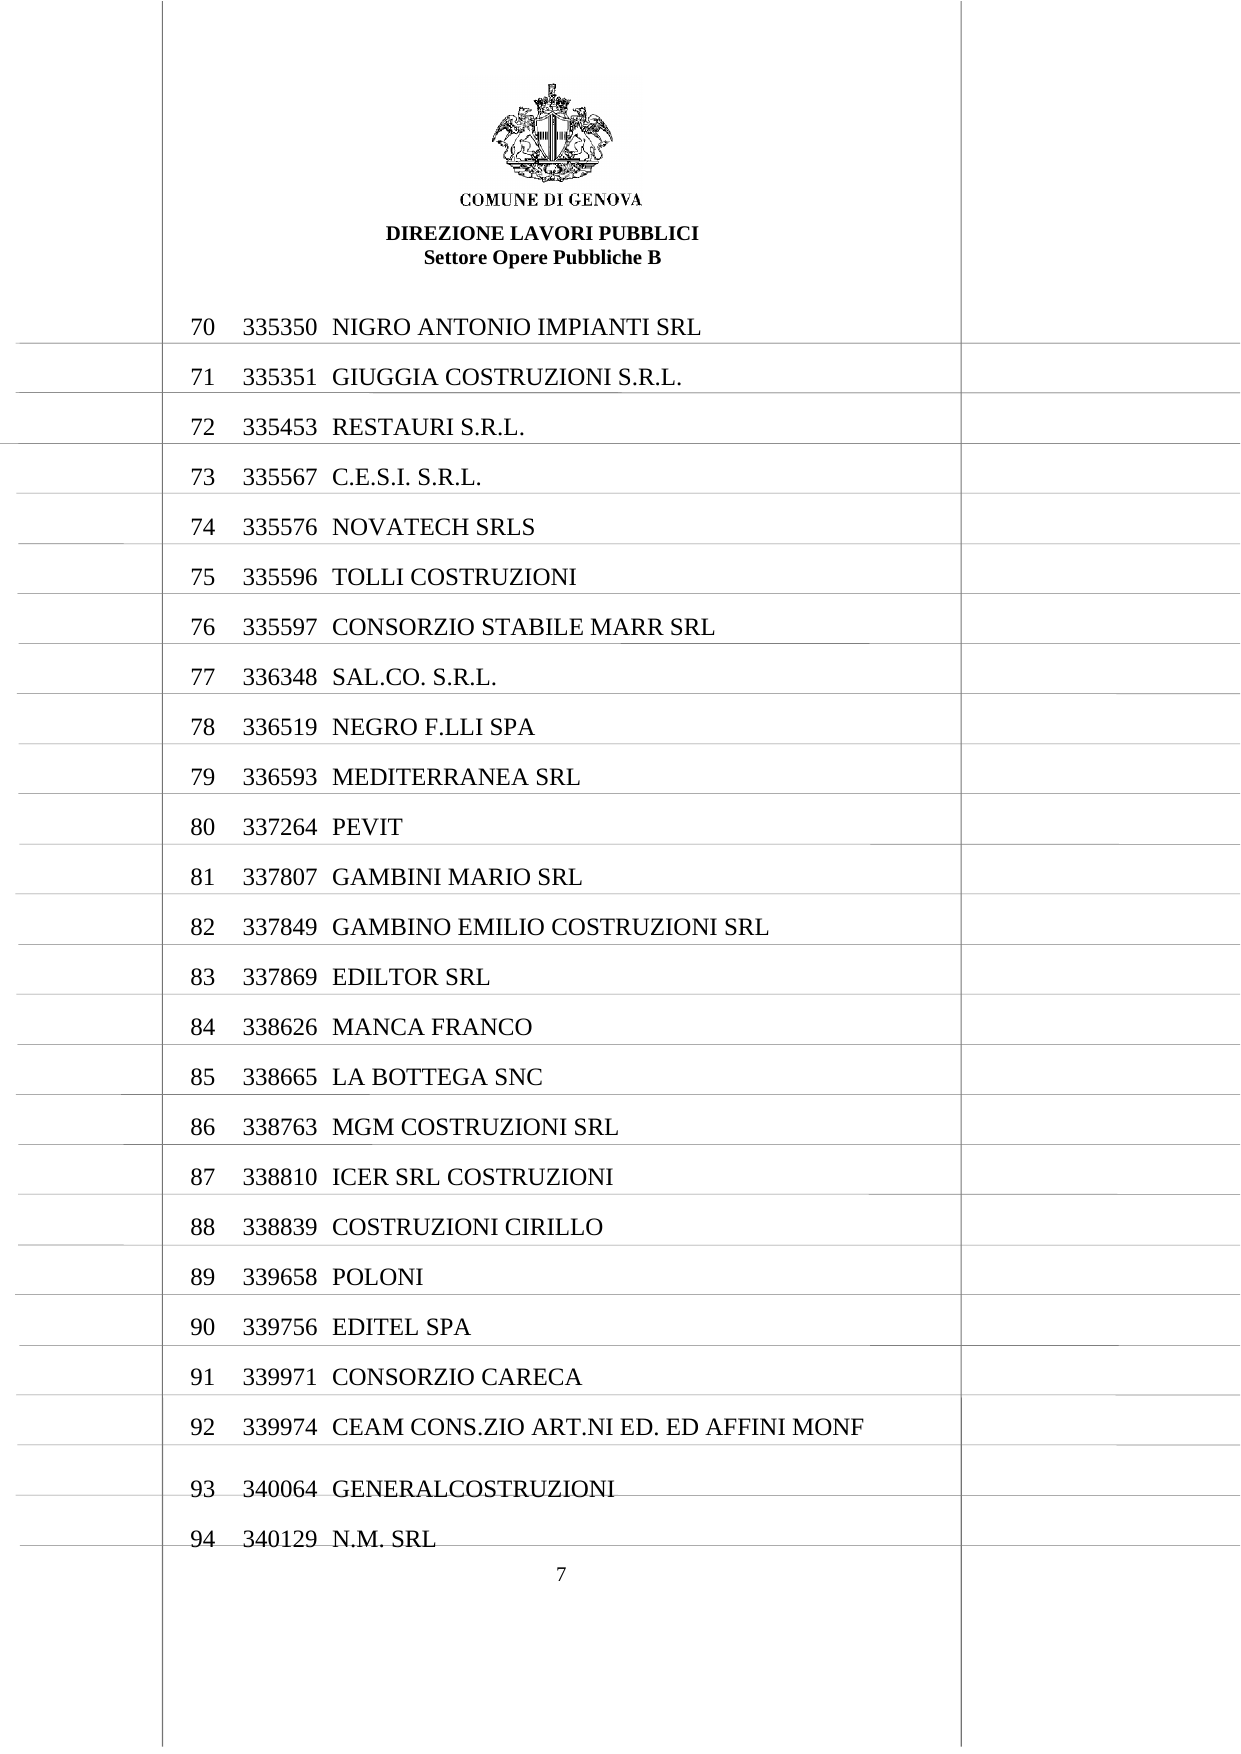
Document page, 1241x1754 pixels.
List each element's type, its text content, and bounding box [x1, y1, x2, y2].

table_cell 335597 [235, 595, 324, 643]
table_cell GIUGGIA COSTRUZIONI S.R.L. [325, 345, 893, 392]
table_cell 336348 [235, 645, 324, 693]
table_cell 338626 [235, 995, 324, 1044]
table_cell 340064 [235, 1496, 324, 1508]
table_cell 335567 [235, 445, 324, 492]
table_cell 93 [183, 1496, 235, 1508]
table_cell 79 [183, 745, 235, 793]
table_cell 94 [183, 1508, 235, 1545]
table_cell 83 [183, 945, 235, 993]
table_cell 336519 [235, 695, 324, 743]
table_cell TOLLI COSTRUZIONI [325, 545, 893, 593]
table_cell CONSORZIO CARECA [325, 1346, 893, 1394]
table_cell 337807 [235, 845, 324, 893]
table_cell [325, 1446, 893, 1458]
table_cell COSTRUZIONI CIRILLO [325, 1195, 893, 1244]
table_cell 340129 [235, 1546, 324, 1558]
table_cell 78 [183, 695, 235, 743]
table_cell 86 [183, 1095, 235, 1144]
table_cell 92 [183, 1396, 235, 1444]
table_cell 335453 [235, 395, 324, 443]
table_cell MGM COSTRUZIONI SRL [325, 1095, 893, 1144]
table_cell GAMBINO EMILIO COSTRUZIONI SRL [325, 895, 893, 944]
table_cell 335350 [235, 295, 324, 342]
table_cell CONSORZIO STABILE MARR SRL [325, 595, 893, 643]
table_cell 77 [183, 645, 235, 693]
table_cell 73 [183, 445, 235, 492]
table_cell N.M. SRL [325, 1546, 893, 1558]
table_cell NIGRO ANTONIO IMPIANTI SRL [325, 295, 893, 342]
table_cell 339658 [235, 1246, 324, 1294]
table_cell 74 [183, 495, 235, 543]
table_cell 338810 [235, 1145, 324, 1193]
table_cell 93 [183, 1458, 235, 1494]
table_cell 336593 [235, 745, 324, 793]
table_cell [235, 1446, 324, 1458]
table_cell ICER SRL COSTRUZIONI [325, 1145, 893, 1193]
table_cell NEGRO F.LLI SPA [325, 695, 893, 743]
table_cell LA BOTTEGA SNC [325, 1045, 893, 1094]
table_cell 90 [183, 1295, 235, 1345]
table_cell 339971 [235, 1346, 324, 1394]
table_cell 94 [193, 1532, 199, 1539]
table_cell SAL.CO. S.R.L. [325, 645, 893, 693]
table_cell 337849 [235, 895, 324, 944]
table_cell 340064 [235, 1458, 324, 1494]
table_cell 339974 [235, 1396, 324, 1444]
table_cell GENERALCOSTRUZIONI [325, 1458, 893, 1495]
table_cell 337264 [235, 795, 324, 843]
table_cell 81 [183, 845, 235, 893]
table_cell N.M. SRL [325, 1508, 893, 1545]
table_cell 335576 [235, 495, 324, 543]
table_cell 94 [183, 1546, 235, 1558]
table_cell NOVATECH SRLS [325, 495, 893, 543]
table_cell 89 [183, 1246, 235, 1294]
table_cell PEVIT [325, 795, 893, 843]
table_cell 72 [183, 395, 235, 443]
table_cell 80 [183, 795, 235, 843]
table_cell MANCA FRANCO [325, 995, 893, 1044]
table_cell 85 [183, 1045, 235, 1094]
table_cell 337869 [235, 945, 324, 993]
table_cell 84 [183, 995, 235, 1044]
table_cell MEDITERRANEA SRL [325, 745, 893, 793]
table_cell 338839 [235, 1195, 324, 1244]
table_cell 335596 [235, 545, 324, 593]
table_cell CEAM CONS.ZIO ART.NI ED. ED AFFINI MONF [325, 1396, 893, 1444]
table_cell GAMBINI MARIO SRL [325, 845, 893, 893]
table_cell C.E.S.I. S.R.L. [325, 445, 893, 492]
table_cell EDITEL SPA [325, 1295, 893, 1345]
table_cell RESTAURI S.R.L. [325, 395, 893, 443]
table_cell GENERALCOSTRUZIONI [325, 1496, 893, 1508]
table_cell [183, 1446, 235, 1458]
table_cell 82 [183, 895, 235, 944]
table_cell 87 [183, 1145, 235, 1193]
table_cell 93 [193, 1482, 199, 1489]
table_cell 76 [183, 595, 235, 643]
table_cell 91 [183, 1346, 235, 1394]
table_cell POLONI [325, 1246, 893, 1294]
table_cell 340129 [235, 1508, 324, 1545]
table_cell 335351 [235, 345, 324, 392]
table_cell EDILTOR SRL [325, 945, 893, 993]
table_cell 71 [183, 345, 235, 392]
table_cell 338763 [235, 1095, 324, 1144]
table_cell 339756 [235, 1295, 324, 1345]
table_cell 338665 [235, 1045, 324, 1094]
table_cell 88 [183, 1195, 235, 1244]
table_cell 75 [183, 545, 235, 593]
table_cell 70 [183, 295, 235, 342]
